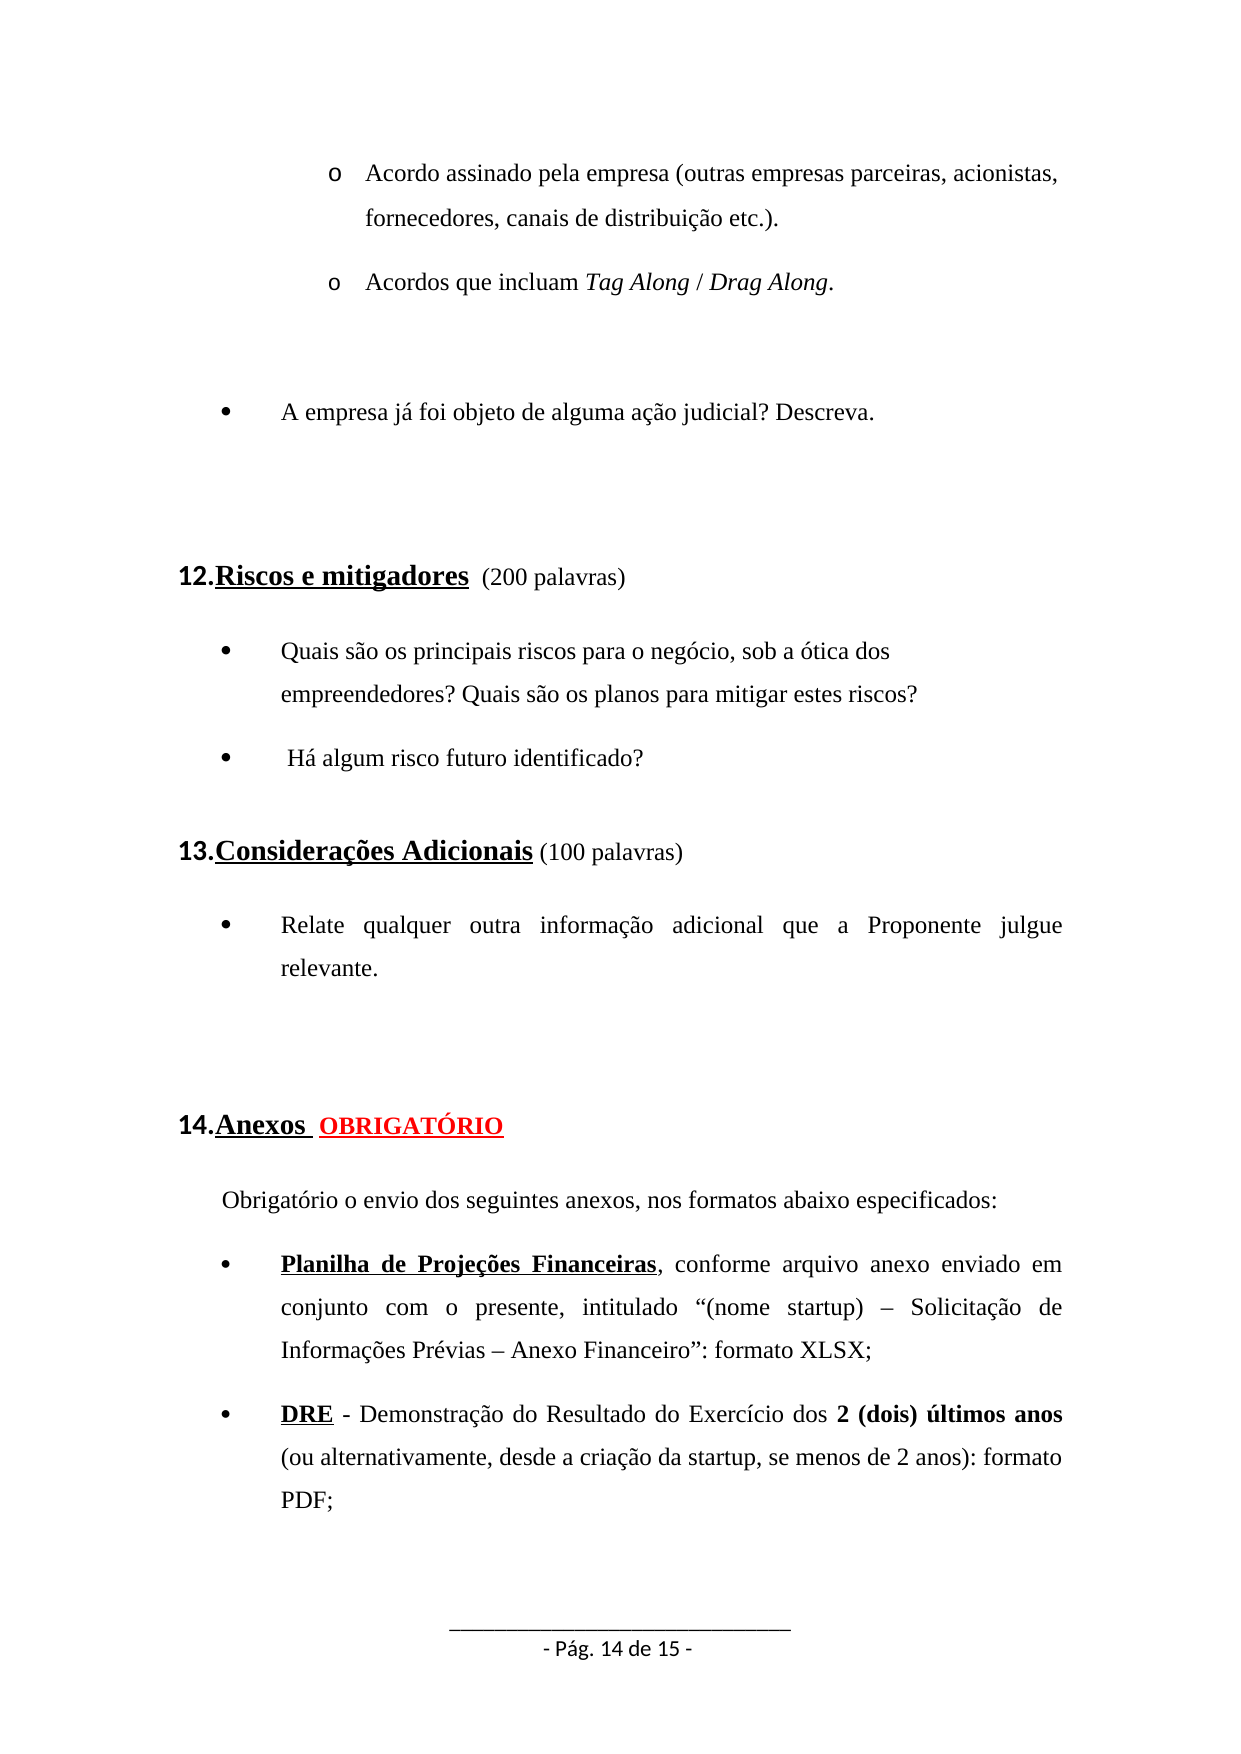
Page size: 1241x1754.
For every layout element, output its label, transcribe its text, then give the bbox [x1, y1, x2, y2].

text Obrigatório o envio dos seguintes anexos, nos formatos abaixo especificados: [222, 1185, 1063, 1213]
list A empresa já foi objeto de alguma ação judicial? Descreva. [222, 397, 1063, 426]
list Acordos que incluam Tag Along / Drag Along. [327, 267, 1063, 297]
subtitle Riscos e mitigadores (200 palavras) [177, 557, 1063, 593]
list Acordo assinado pela empresa (outras empresas parceiras, acionistas, fornecedores, canais de distribuição etc.). [327, 158, 1063, 232]
list DRE - Demonstração do Resultado do Exercício dos 2 (dois) últimos anos (ou alternativamente, desde a criação da startup, se menos de 2 anos): formato PDF; [222, 1399, 1063, 1514]
list Há algum risco futuro identificado? [222, 743, 1063, 772]
list Quais são os principais riscos para o negócio, sob a ótica dos empreendedores? Quais são os planos para mitigar estes riscos? [222, 636, 1063, 708]
subtitle Considerações Adicionais (100 palavras) [177, 832, 1063, 867]
list Planilha de Projeções Financeiras, conforme arquivo anexo enviado em conjunto com o presente, intitulado “(nome startup) – Solicitação de Informações Prévias – Anexo Financeiro”: formato XLSX; [222, 1249, 1063, 1364]
list Relate qualquer outra informação adicional que a Proponente julgue relevante. [222, 910, 1063, 982]
subtitle Anexos OBRIGATÓRIO [177, 1106, 1063, 1142]
